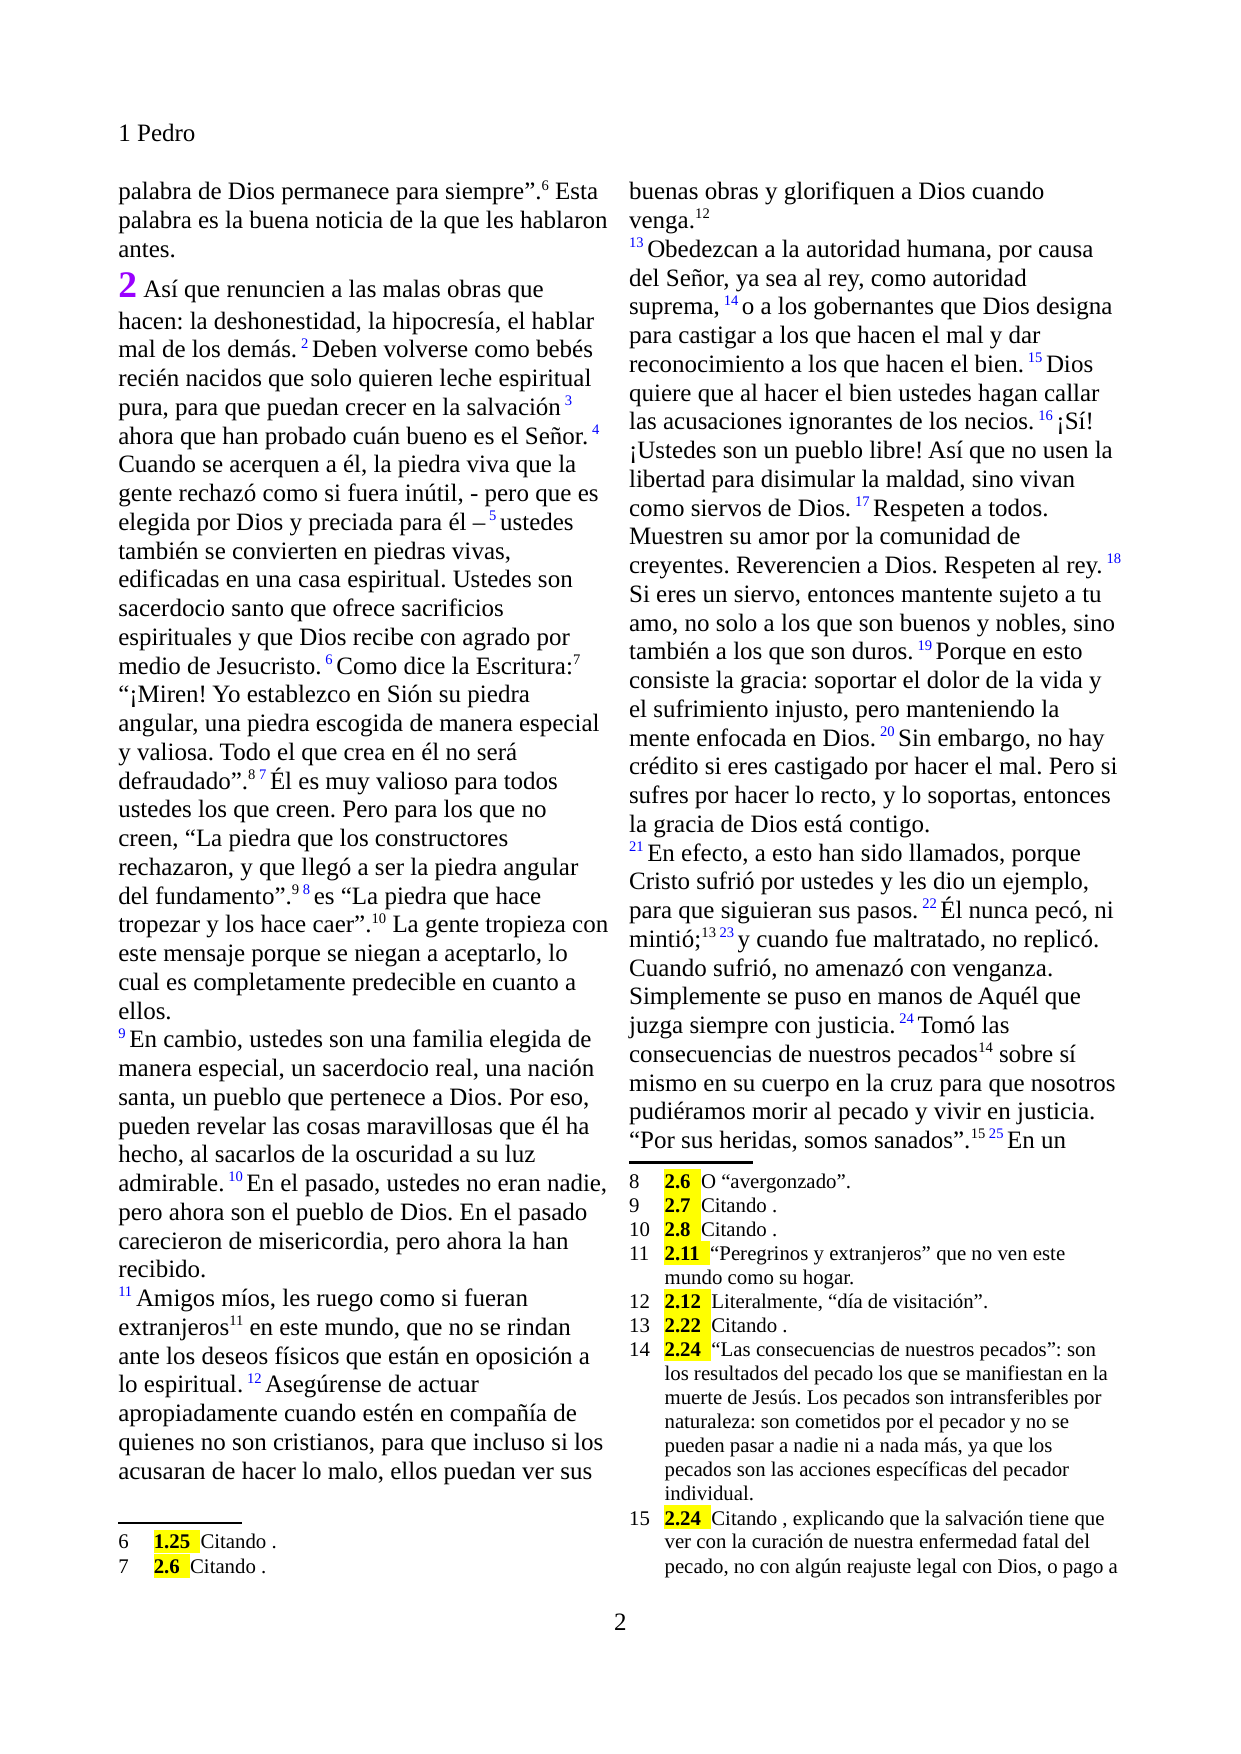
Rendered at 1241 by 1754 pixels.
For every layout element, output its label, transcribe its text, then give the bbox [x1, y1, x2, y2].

text 2.22 Citando . [711, 1313, 1122, 1337]
text palabra de Dios permanece para siempre”. Esta palabra es la buena noticia de la que les hablaron antes. [118, 176, 611, 263]
text 2.12 Literalmente, “día de visitación”. [629, 1289, 664, 1313]
text 2.6 Citando . [118, 1553, 611, 1578]
text 9 En cambio, ustedes son una familia elegida de manera especial, un sacerdocio real, una nación santa, un pueblo que pertenece a Dios. Por eso, pueden revelar las cosas maravillosas que él ha hecho, al sacarlos de la oscuridad a su luz admirable. 10 En el pasado, ustedes no eran nadie, pero ahora son el pueblo de Dios. En el pasado carecieron de misericordia, pero ahora la han recibido. [118, 1024, 611, 1283]
text 13 Obedezcan a la autoridad humana, por causa del Señor, ya sea al rey, como autoridad suprema, 14 o a los gobernantes que Dios designa para castigar a los que hacen el mal y dar reconocimiento a los que hacen el bien. 15 Dios quiere que al hacer el bien ustedes hagan callar las acusaciones ignorantes de los necios. 16 ¡Sí! ¡Ustedes son un pueblo libre! Así que no usen la libertad para disimular la maldad, sino vivan como siervos de Dios. 17 Respeten a todos. Muestren su amor por la comunidad de creyentes. Reverencien a Dios. Respeten al rey. 18 Si eres un siervo, entonces mantente sujeto a tu amo, no solo a los que son buenos y nobles, sino también a los que son duros. 19 Porque en esto consiste la gracia: soportar el dolor de la vida y el sufrimiento injusto, pero manteniendo la mente enfocada en Dios. 20 Sin embargo, no hay crédito si eres castigado por hacer el mal. Pero si sufres por hacer lo recto, y lo soportas, entonces la gracia de Dios está contigo. [629, 234, 1122, 838]
text 2.8 Citando . [629, 1217, 664, 1241]
text 2.11 “Peregrinos y extranjeros” que no ven este mundo como su hogar. [629, 1241, 1122, 1289]
text 2.22 Citando . [629, 1313, 664, 1337]
text 2.7 Citando . [629, 1193, 664, 1217]
text buenas obras y glorifiquen a Dios cuando venga. [629, 176, 1122, 234]
text 2.24 “Las consecuencias de nuestros pecados”: son los resultados del pecado los que se manifiestan en la muerte de Jesús. Los pecados son intransferibles por naturaleza: son cometidos por el pecador y no se pueden pasar a nadie ni a nada más, ya que los pecados son las acciones específicas del pecador individual. [629, 1337, 1122, 1505]
text 2.6 O “avergonzado”. [629, 1168, 1122, 1193]
text 2.24 Citando , explicando que la salvación tiene que ver con la curación de nuestra enfermedad fatal del pecado, no con algún reajuste legal con Dios, o pago a él. [629, 1505, 1122, 1578]
text 2.8 Citando . [701, 1217, 1122, 1241]
text 2.12 Literalmente, “día de visitación”. [711, 1289, 1122, 1313]
text 21 En efecto, a esto han sido llamados, porque Cristo sufrió por ustedes y les dio un ejemplo, para que siguieran sus pasos. 22 Él nunca pecó, ni mintió; 23 y cuando fue maltratado, no replicó. Cuando sufrió, no amenazó con venganza. Simplemente se puso en manos de Aquél que juzga siempre con justicia. 24 Tomó las consecuencias de nuestros pecados sobre sí mismo en su cuerpo en la cruz para que nosotros pudiéramos morir al pecado y vivir en justicia. “Por sus heridas, somos sanados”. 25 En un tiempo ustedes eran como ovejas que habían perdido su camino, pero ahora han regresado al pastor, al que cuida de ustedes. [629, 838, 1122, 1154]
text 2 Así que renuncien a las malas obras que hacen: la deshonestidad, la hipocresía, el hablar mal de los demás. 2 Deben volverse como bebés recién nacidos que solo quieren leche espiritual pura, para que puedan crecer en la salvación 3 ahora que han probado cuán bueno es el Señor. 4 Cuando se acerquen a él, la piedra viva que la gente rechazó como si fuera inútil, - pero que es elegida por Dios y preciada para él – 5 ustedes también se convierten en piedras vivas, edificadas en una casa espiritual. Ustedes son sacerdocio santo que ofrece sacrificios espirituales y que Dios recibe con agrado por medio de Jesucristo. 6 Como dice la Escritura: “¡Miren! Yo establezco en Sión su piedra angular, una piedra escogida de manera especial y valiosa. Todo el que crea en él no será defraudado”. 7 Él es muy valioso para todos ustedes los que creen. Pero para los que no creen, “La piedra que los constructores rechazaron, y que llegó a ser la piedra angular del fundamento”. 8 es “La piedra que hace tropezar y los hace caer”. La gente tropieza con este mensaje porque se niegan a aceptarlo, lo cual es completamente predecible en cuanto a ellos. [118, 263, 611, 1024]
text 1.25 Citando . [118, 1529, 611, 1553]
text 2.7 Citando . [701, 1193, 1122, 1217]
text 11 Amigos míos, les ruego como si fueran extranjeros en este mundo, que no se rindan ante los deseos físicos que están en oposición a lo espiritual. 12 Asegúrense de actuar apropiadamente cuando estén en compañía de quienes no son cristianos, para que incluso si los acusaran de hacer lo malo, ellos puedan ver sus [118, 1283, 611, 1484]
